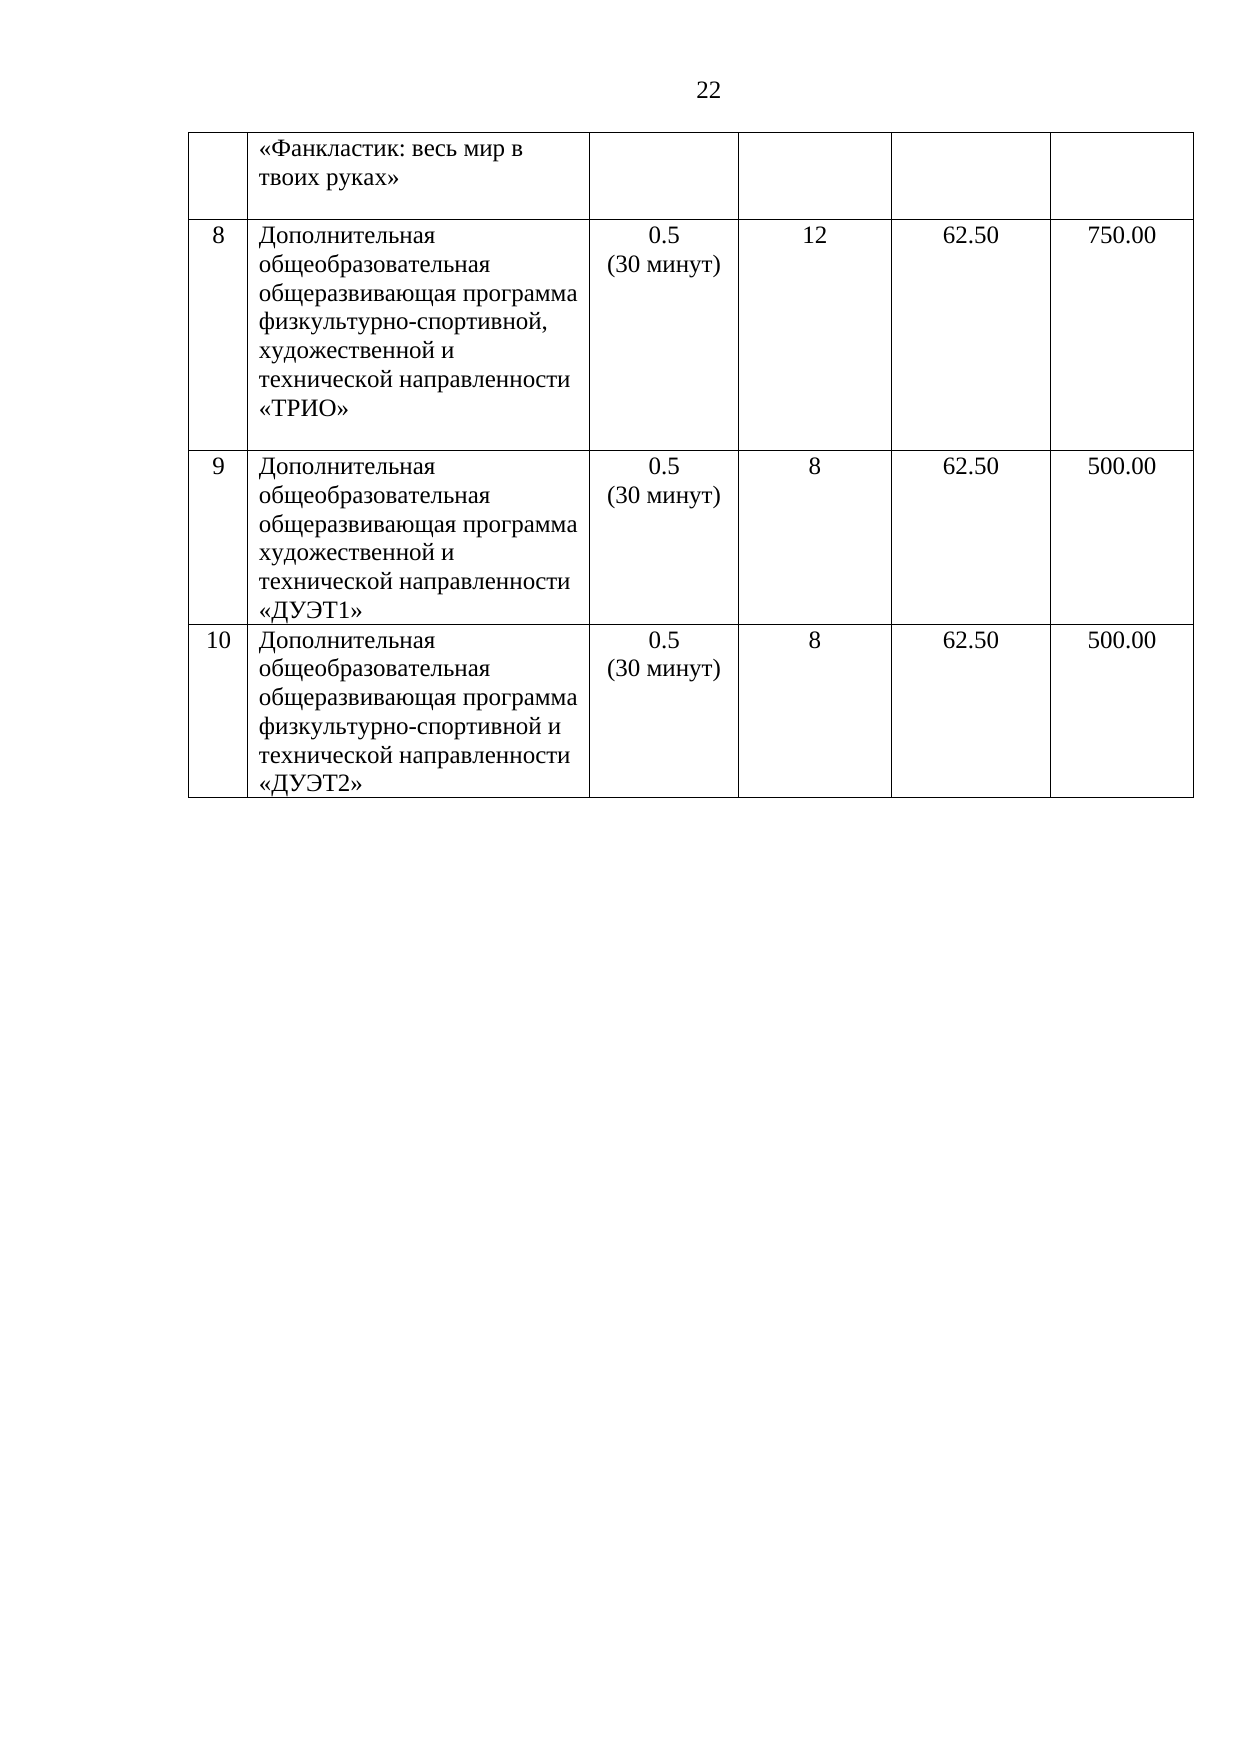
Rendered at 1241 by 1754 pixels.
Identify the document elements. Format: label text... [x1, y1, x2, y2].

table_cell 500.00 [1051, 625, 1193, 797]
table_cell [590, 133, 738, 219]
table_cell [189, 133, 247, 219]
table_cell Дополнительная общеобразовательная общеразвивающая программа художественной и технической направленности «ДУЭТ1» [248, 451, 589, 624]
table_cell 62.50 [892, 451, 1050, 624]
table_cell 8 [189, 220, 247, 450]
table_cell 62.50 [892, 220, 1050, 450]
table_cell 0.5 (30 минут) [590, 220, 738, 450]
table_cell 62.50 [892, 625, 1050, 797]
table_cell [892, 133, 1050, 219]
table_cell 8 [739, 625, 891, 797]
table_cell Дополнительная общеобразовательная общеразвивающая программа физкультурно-спортивной, художественной и технической направленности «ТРИО» [248, 220, 589, 450]
table_cell 8 [739, 451, 891, 624]
table_cell 0.5 (30 минут) [590, 625, 738, 797]
table_cell 500.00 [1051, 451, 1193, 624]
table_cell 0.5 (30 минут) [590, 451, 738, 624]
table_cell [739, 133, 891, 219]
table_cell [1051, 133, 1193, 219]
table_cell 12 [739, 220, 891, 450]
table_cell 10 [189, 625, 247, 797]
table_cell «Фанкластик: весь мир в твоих руках» [248, 133, 589, 219]
table_cell 9 [189, 451, 247, 624]
table_cell Дополнительная общеобразовательная общеразвивающая программа физкультурно-спортивной и технической направленности «ДУЭТ2» [248, 625, 589, 797]
table_cell 750.00 [1051, 220, 1193, 450]
